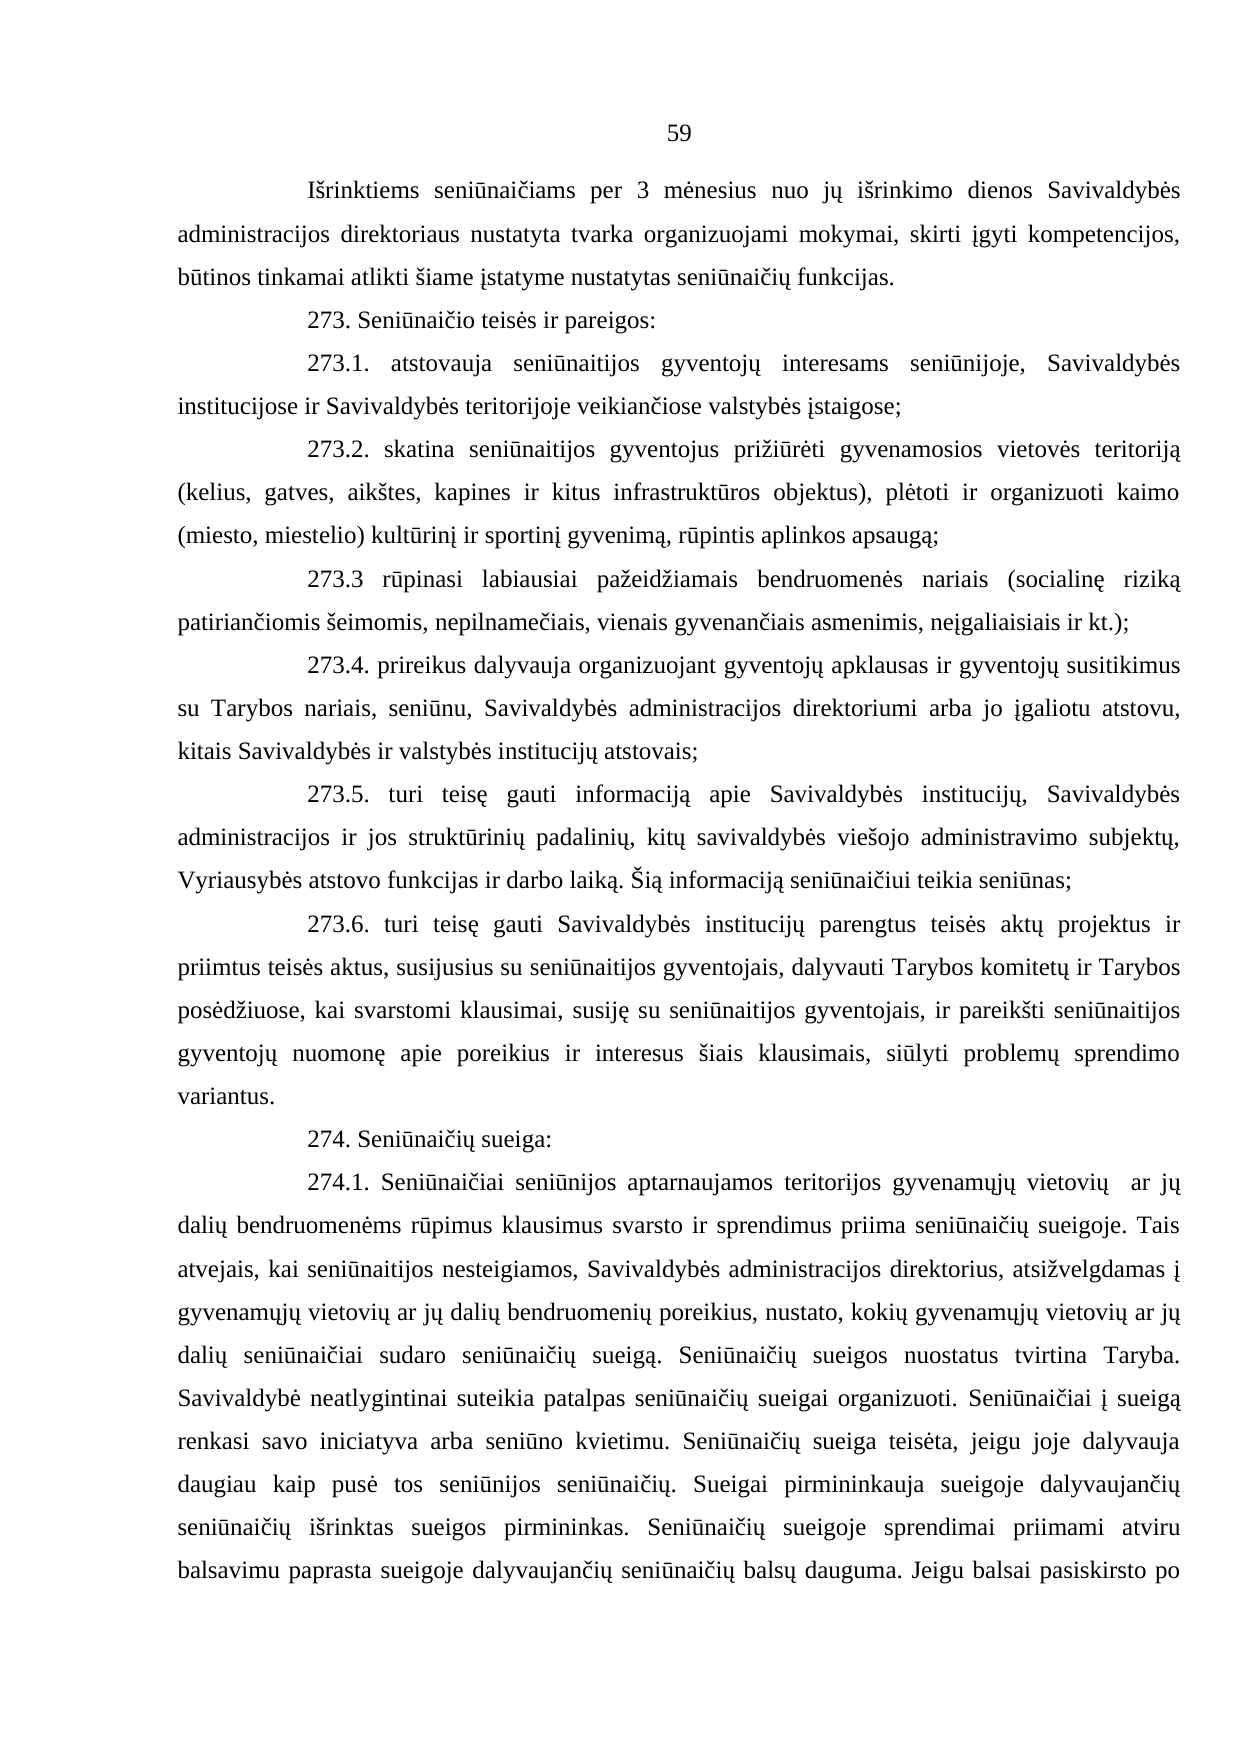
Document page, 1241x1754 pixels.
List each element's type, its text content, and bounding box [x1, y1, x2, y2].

text Išrinktiems seniūnaičiams per 3 mėnesius nuo jų išrinkimo dienos Savivaldybės administracijos direktoriaus nustatyta tvarka organizuojami mokymai, skirti įgyti kompetencijos, būtinos tinkamai atlikti šiame įstatyme nustatytas seniūnaičių funkcijas. [177, 176, 1181, 291]
text 273. Seniūnaičio teisės ir pareigos: [177, 305, 1181, 334]
text 273.4. prireikus dalyvauja organizuojant gyventojų apklausas ir gyventojų susitikimus su Tarybos nariais, seniūnu, Savivaldybės administracijos direktoriumi arba jo įgaliotu atstovu, kitais Savivaldybės ir valstybės institucijų atstovais; [177, 650, 1181, 765]
text 273.3 rūpinasi labiausiai pažeidžiamais bendruomenės nariais (socialinę riziką patiriančiomis šeimomis, nepilnamečiais, vienais gyvenančiais asmenimis, neįgaliaisiais ir kt.); [177, 564, 1181, 636]
text 274. Seniūnaičių sueiga: [177, 1124, 1181, 1153]
text 273.1. atstovauja seniūnaitijos gyventojų interesams seniūnijoje, Savivaldybės institucijose ir Savivaldybės teritorijoje veikiančiose valstybės įstaigose; [177, 348, 1181, 420]
text 273.6. turi teisę gauti Savivaldybės institucijų parengtus teisės aktų projektus ir priimtus teisės aktus, susijusius su seniūnaitijos gyventojais, dalyvauti Tarybos komitetų ir Tarybos posėdžiuose, kai svarstomi klausimai, susiję su seniūnaitijos gyventojais, ir pareikšti seniūnaitijos gyventojų nuomonę apie poreikius ir interesus šiais klausimais, siūlyti problemų sprendimo variantus. [177, 909, 1181, 1110]
text 274.1. Seniūnaičiai seniūnijos aptarnaujamos teritorijos gyvenamųjų vietovių ar jų dalių bendruomenėms rūpimus klausimus svarsto ir sprendimus priima seniūnaičių sueigoje. Tais atvejais, kai seniūnaitijos nesteigiamos, Savivaldybės administracijos direktorius, atsižvelgdamas į gyvenamųjų vietovių ar jų dalių bendruomenių poreikius, nustato, kokių gyvenamųjų vietovių ar jų dalių seniūnaičiai sudaro seniūnaičių sueigą. Seniūnaičių sueigos nuostatus tvirtina Taryba. Savivaldybė neatlygintinai suteikia patalpas seniūnaičių sueigai organizuoti. Seniūnaičiai į sueigą renkasi savo iniciatyva arba seniūno kvietimu. Seniūnaičių sueiga teisėta, jeigu joje dalyvauja daugiau kaip pusė tos seniūnijos seniūnaičių. Sueigai pirmininkauja sueigoje dalyvaujančių seniūnaičių išrinktas sueigos pirmininkas. Seniūnaičių sueigoje sprendimai priimami atviru balsavimu paprasta sueigoje dalyvaujančių seniūnaičių balsų dauguma. Jeigu balsai pasiskirsto po [177, 1167, 1181, 1584]
text 273.5. turi teisę gauti informaciją apie Savivaldybės institucijų, Savivaldybės administracijos ir jos struktūrinių padalinių, kitų savivaldybės viešojo administravimo subjektų, Vyriausybės atstovo funkcijas ir darbo laiką. Šią informaciją seniūnaičiui teikia seniūnas; [177, 779, 1181, 894]
text 273.2. skatina seniūnaitijos gyventojus prižiūrėti gyvenamosios vietovės teritoriją (kelius, gatves, aikštes, kapines ir kitus infrastruktūros objektus), plėtoti ir organizuoti kaimo (miesto, miestelio) kultūrinį ir sportinį gyvenimą, rūpintis aplinkos apsaugą; [177, 434, 1181, 549]
